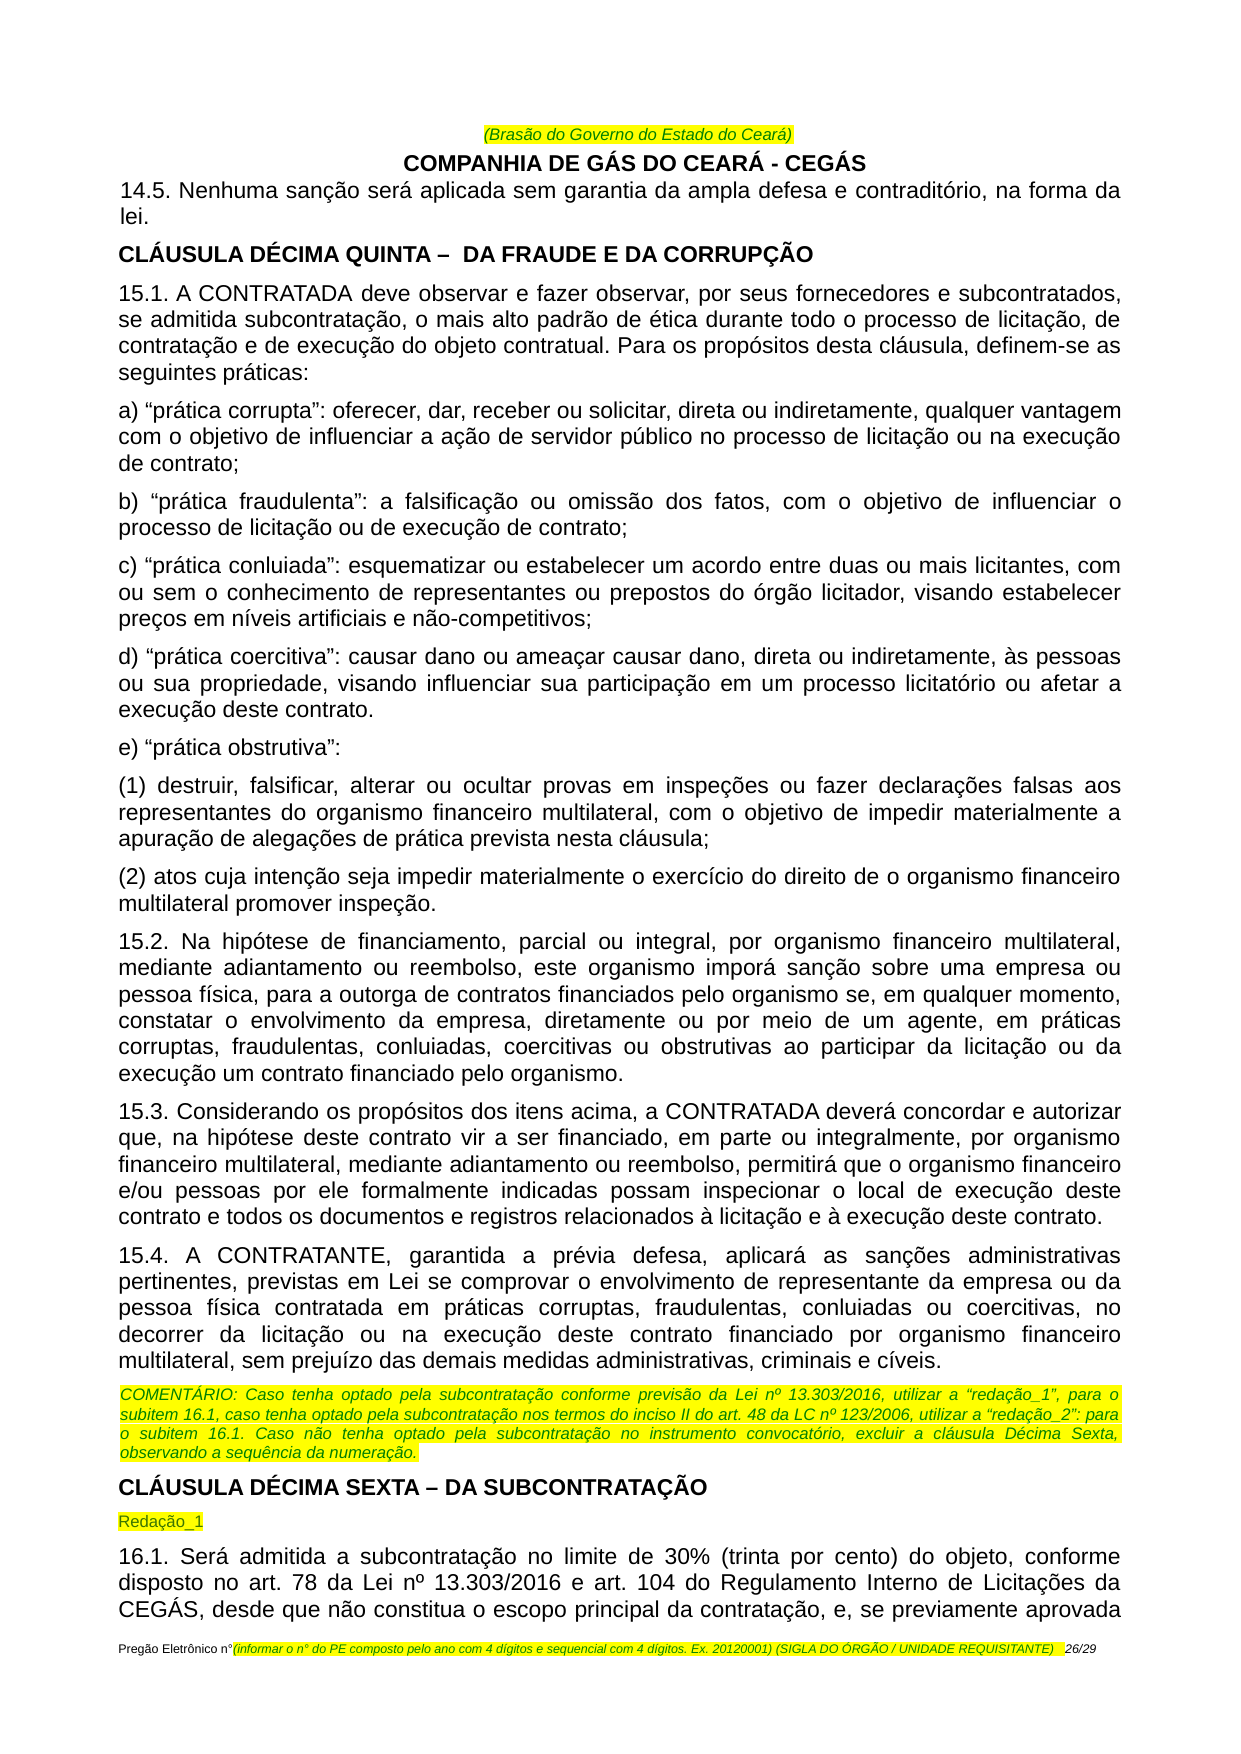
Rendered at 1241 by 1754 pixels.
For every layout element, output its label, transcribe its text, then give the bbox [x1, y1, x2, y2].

text COMENTÁRIO: Caso tenha optado pela subcontratação conforme previsão da Lei nº 13.303/2016, utilizar a “redação_1”, para o subitem 16.1, caso tenha optado pela subcontratação nos termos do inciso II do art. 48 da LC nº 123/2006, utilizar a “redação_2”: para o subitem 16.1. Caso não tenha optado pela subcontratação no instrumento convocatório, excluir a cláusula Décima Sexta, observando a sequência da numeração. [120, 1385, 1122, 1462]
text 15.2. Na hipótese de financiamento, parcial ou integral, por organismo financeiro multilateral, mediante adiantamento ou reembolso, este organismo imporá sanção sobre uma empresa ou pessoa física, para a outorga de contratos financiados pelo organismo se, em qualquer momento, constatar o envolvimento da empresa, diretamente ou por meio de um agente, em práticas corruptas, fraudulentas, conluiadas, coercitivas ou obstrutivas ao participar da licitação ou da execução um contrato financiado pelo organismo. [118, 928, 1122, 1086]
text CLÁUSULA DÉCIMA QUINTA – DA FRAUDE E DA CORRUPÇÃO [118, 241, 1122, 268]
text Redação_1 [118, 1512, 1122, 1531]
text 15.3. Considerando os propósitos dos itens acima, a CONTRATADA deverá concordar e autorizar que, na hipótese deste contrato vir a ser financiado, em parte ou integralmente, por organismo financeiro multilateral, mediante adiantamento ou reembolso, permitirá que o organismo financeiro e/ou pessoas por ele formalmente indicadas possam inspecionar o local de execução deste contrato e todos os documentos e registros relacionados à licitação e à execução deste contrato. [118, 1098, 1122, 1230]
text d) “prática coercitiva”: causar dano ou ameaçar causar dano, direta ou indiretamente, às pessoas ou sua propriedade, visando influenciar sua participação em um processo licitatório ou afetar a execução deste contrato. [118, 643, 1122, 722]
text e) “prática obstrutiva”: [118, 734, 1122, 761]
text (2) atos cuja intenção seja impedir materialmente o exercício do direito de o organismo financeiro multilateral promover inspeção. [118, 863, 1122, 916]
text (1) destruir, falsificar, alterar ou ocultar provas em inspeções ou fazer declarações falsas aos representantes do organismo financeiro multilateral, com o objetivo de impedir materialmente a apuração de alegações de prática prevista nesta cláusula; [118, 772, 1122, 851]
text a) “prática corrupta”: oferecer, dar, receber ou solicitar, direta ou indiretamente, qualquer vantagem com o objetivo de influenciar a ação de servidor público no processo de licitação ou na execução de contrato; [118, 397, 1122, 476]
text 15.1. A CONTRATADA deve observar e fazer observar, por seus fornecedores e subcontratados, se admitida subcontratação, o mais alto padrão de ética durante todo o processo de licitação, de contratação e de execução do objeto contratual. Para os propósitos desta cláusula, definem-se as seguintes práticas: [118, 279, 1122, 385]
text b) “prática fraudulenta”: a falsificação ou omissão dos fatos, com o objetivo de influenciar o processo de licitação ou de execução de contrato; [118, 488, 1122, 540]
text 14.5. Nenhuma sanção será aplicada sem garantia da ampla defesa e contraditório, na forma da lei. [120, 177, 1122, 229]
text 15.4. A CONTRATANTE, garantida a prévia defesa, aplicará as sanções administrativas pertinentes, previstas em Lei se comprovar o envolvimento de representante da empresa ou da pessoa física contratada em práticas corruptas, fraudulentas, conluiadas ou coercitivas, no decorrer da licitação ou na execução deste contrato financiado por organismo financeiro multilateral, sem prejuízo das demais medidas administrativas, criminais e cíveis. [118, 1242, 1122, 1373]
text 16.1. Será admitida a subcontratação no limite de 30% (trinta por cento) do objeto, conforme disposto no art. 78 da Lei nº 13.303/2016 e art. 104 do Regulamento Interno de Licitações da CEGÁS, desde que não constitua o escopo principal da contratação, e, se previamente aprovada [118, 1543, 1122, 1622]
text c) “prática conluiada”: esquematizar ou estabelecer um acordo entre duas ou mais licitantes, com ou sem o conhecimento de representantes ou prepostos do órgão licitador, visando estabelecer preços em níveis artificiais e não-competitivos; [118, 552, 1122, 631]
text CLÁUSULA DÉCIMA SEXTA – DA SUBCONTRATAÇÃO [118, 1474, 1122, 1500]
